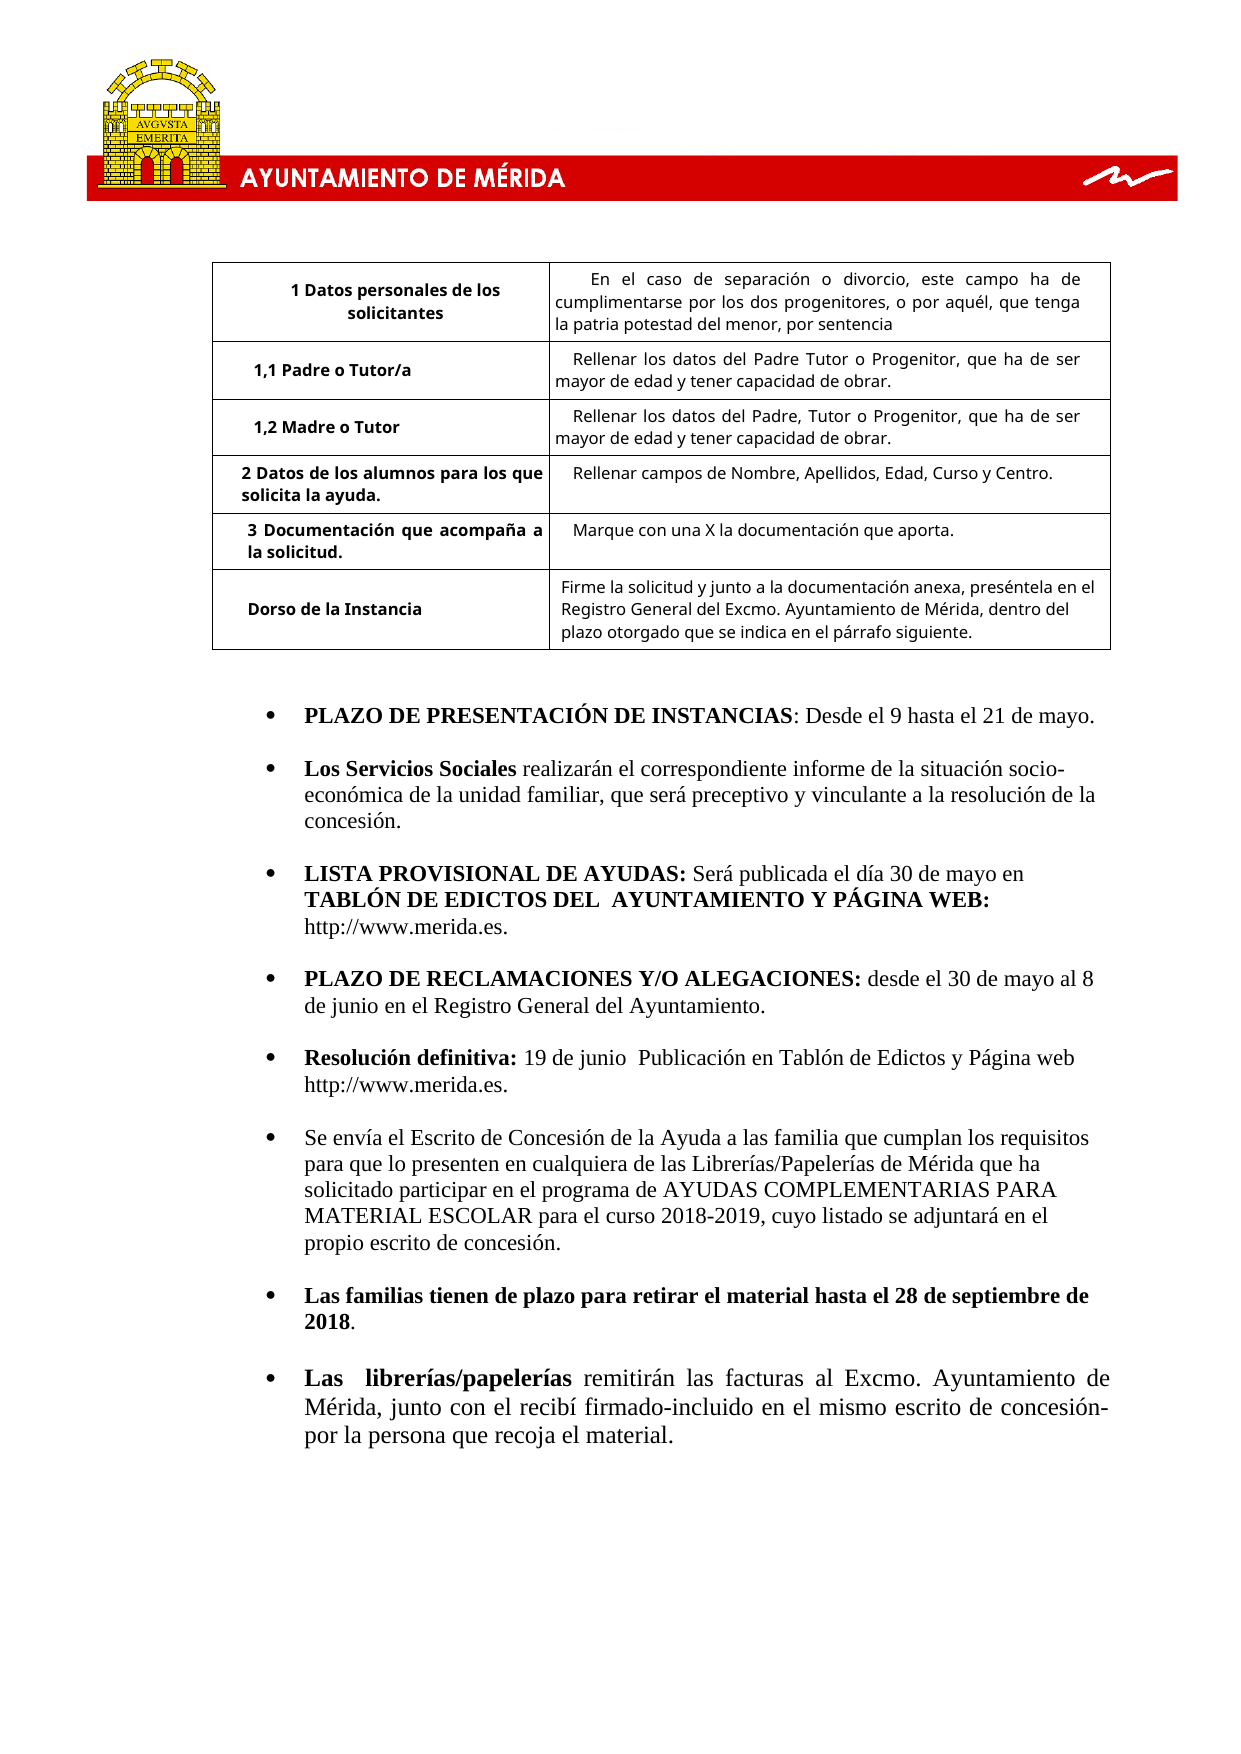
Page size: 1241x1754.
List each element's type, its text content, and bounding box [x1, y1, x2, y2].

list Las familias tienen de plazo para retirar el material hasta el 28 de septiembre de 2018. [267, 1282, 1110, 1334]
list PLAZO DE PRESENTACIÓN DE INSTANCIAS: Desde el 9 hasta el 21 de mayo. [267, 702, 1110, 728]
list Se envía el Escrito de Concesión de la Ayuda a las familia que cumplan los requisitos para que lo presenten en cualquiera de las Librerías/Papelerías de Mérida que ha solicitado participar en el programa de AYUDAS COMPLEMENTARIAS PARA MATERIAL ESCOLAR para el curso 2018-2019, cuyo listado se adjuntará en el propio escrito de concesión. [267, 1123, 1110, 1255]
table_cell Rellenar campos de Nombre, Apellidos, Edad, Curso y Centro. [550, 456, 1110, 512]
table_cell Rellenar los datos del Padre Tutor o Progenitor, que ha de ser mayor de edad y tener capacidad de obrar. [550, 342, 1110, 398]
table_cell 2 Datos de los alumnos para los que solicita la ayuda. [213, 456, 549, 512]
list Los Servicios Sociales realizarán el correspondiente informe de la situación socio-económica de la unidad familiar, que será preceptivo y vinculante a la resolución de la concesión. [267, 754, 1110, 834]
list Resolución definitiva: 19 de junio Publicación en Tablón de Edictos y Página web http://www.merida.es. [267, 1044, 1110, 1097]
table_cell 3 Documentación que acompaña a la solicitud. [213, 514, 549, 569]
table_cell 1,1 Padre o Tutor/a [213, 342, 549, 398]
table_cell Dorso de la Instancia [213, 570, 549, 649]
list Las librerías/papelerías remitirán las facturas al Excmo. Ayuntamiento de Mérida, junto con el recibí firmado-incluido en el mismo escrito de concesión- por la persona que recoja el material. [267, 1363, 1110, 1449]
table_header En el caso de separación o divorcio, este campo ha de cumplimentarse por los dos progenitores, o por aquél, que tenga la patria potestad del menor, por sentencia [550, 263, 1110, 341]
list PLAZO DE RECLAMACIONES Y/O ALEGACIONES: desde el 30 de mayo al 8 de junio en el Registro General del Ayuntamiento. [267, 965, 1110, 1018]
table_header 1 Datos personales de los solicitantes [213, 263, 549, 341]
table_cell Firme la solicitud y junto a la documentación anexa, preséntela en el Registro General del Excmo. Ayuntamiento de Mérida, dentro del plazo otorgado que se indica en el párrafo siguiente. [550, 570, 1110, 649]
table_cell Rellenar los datos del Padre, Tutor o Progenitor, que ha de ser mayor de edad y tener capacidad de obrar. [550, 400, 1110, 455]
picture [87, 57, 1178, 201]
table_cell 1,2 Madre o Tutor [213, 400, 549, 455]
table_cell Marque con una X la documentación que aporta. [550, 514, 1110, 569]
list LISTA PROVISIONAL DE AYUDAS: Será publicada el día 30 de mayo en TABLÓN DE EDICTOS DEL AYUNTAMIENTO Y PÁGINA WEB: http://www.merida.es. [267, 860, 1110, 939]
